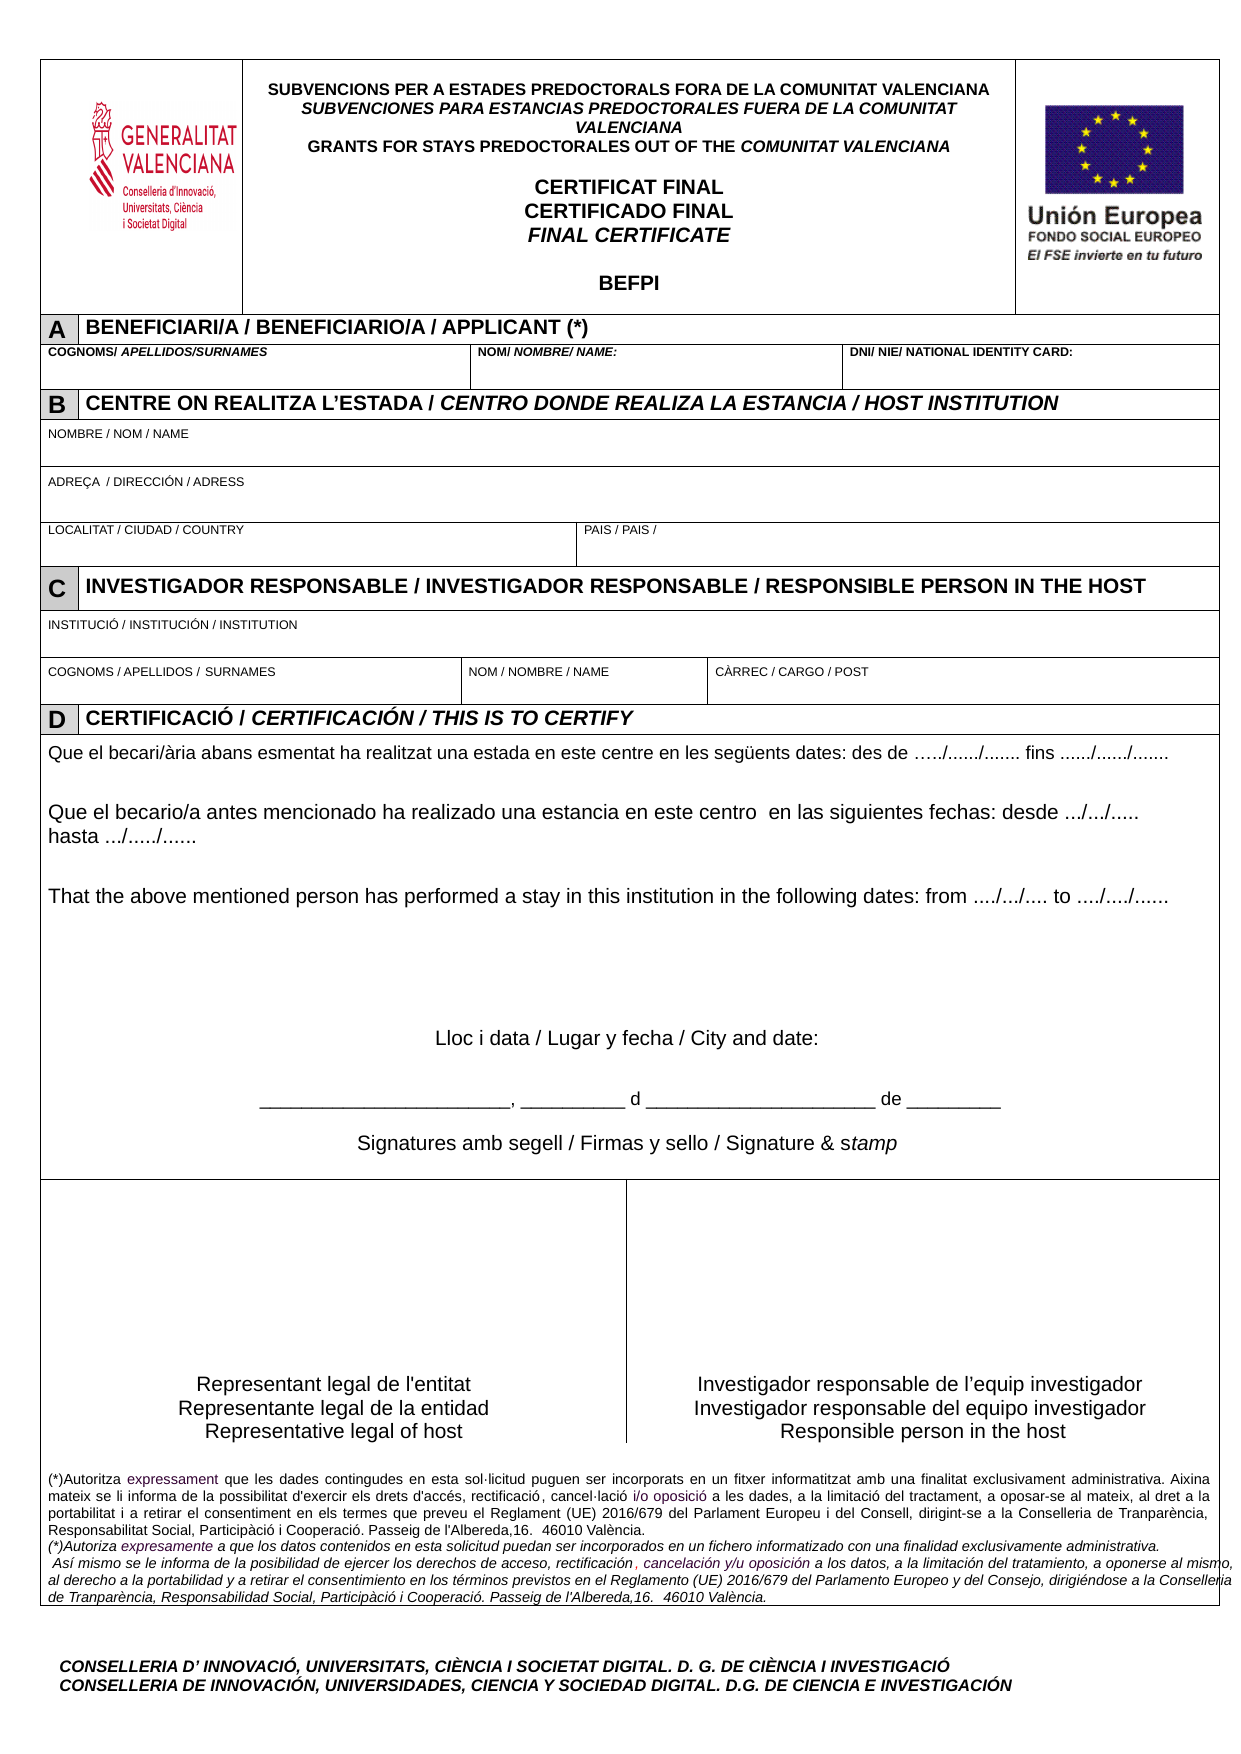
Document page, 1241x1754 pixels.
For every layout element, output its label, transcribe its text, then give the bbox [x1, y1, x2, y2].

table_cell (*)Autoritza expressament que les dades contingudes en esta sol·licitud puguen ser incorporats en un fitxer informatitzat amb una finalitat exclusivament administrativa. Aixina mateix se li informa de la possibilitat d'exercir els drets d'accés, rectificació, cancel·lació i/o oposició a les dades, a la limitació del tractament, a oposar-se al mateix, al dret a la portabilitat i a retirar el consentiment en els termes que preveu el Reglament (UE) 2016/679 del Parlament Europeu i del Consell, dirigint-se a la Conselleria de Tranparència, Responsabilitat Social, Participàció i Cooperació. Passeig de l'Albereda,16. 46010 València. (*)Autoriza expresamente a que los datos contenidos en esta solicitud puedan ser incorporados en un fichero informatizado con una finalidad exclusivamente administrativa. Así mismo se le informa de la posibilidad de ejercer los derechos de acceso, rectificación, cancelación y/u oposición a los datos, a la limitación del tratamiento, a oponerse al mismo, al derecho a la portabilidad y a retirar el consentimiento en los términos previstos en el Reglamento (UE) 2016/679 del Parlamento Europeo y del Consejo, dirigiéndose a la Conselleria de Tranparència, Responsabilidad Social, Participàció i Cooperació. Passeig de l'Albereda,16. 46010 València. [41, 1443, 1219, 1605]
table_cell INVESTIGADOR RESPONSABLE / INVESTIGADOR RESPONSABLE / RESPONSIBLE PERSON IN THE HOST [79, 567, 1219, 610]
picture [1027, 105, 1202, 260]
table_cell LOCALITAT / CIUDAD / COUNTRY [41, 523, 576, 566]
table_cell A [41, 315, 78, 344]
table_cell Representant legal de l'entitat Representante legal de la entidad Representative legal of host [41, 1180, 626, 1443]
table_cell NOMBRE / NOM / NAME [41, 420, 1219, 466]
table_cell CÀRREC / CARGO / POST [708, 658, 1219, 704]
picture [89, 101, 237, 231]
table_cell NOM / NOMBRE / NAME [462, 658, 707, 704]
table_cell COGNOMS/ APELLIDOS/SURNAMES [41, 345, 470, 389]
table_header [1016, 60, 1219, 314]
table_cell BENEFICIARI/A / BENEFICIARIO/A / APPLICANT (*) [79, 315, 1219, 344]
table_cell D [41, 705, 78, 734]
table_cell C [41, 567, 78, 610]
table_cell Que el becari/ària abans esmentat ha realitzat una estada en este centre en les següents dates: des de …../....../....... fins ....../....../....... Que el becario/a antes mencionado ha realizado una estancia en este centro en las siguientes fechas: desde .../.../..... hasta .../...../...... That the above mentioned person has performed a stay in this institution in the following dates: from ..../.../.... to ..../..../...... Lloc i data / Lugar y fecha / City and date: ________________________, __________ d ______________________ de _________ Signatures amb segell / Firmas y sello / Signature & stamp [41, 735, 1219, 1179]
table_cell PAIS / PAIS / [577, 523, 1219, 566]
table_cell ADREÇA / DIRECCIÓN / ADRESS [41, 467, 1219, 522]
table_header SUBVENCIONS PER A ESTADES PREDOCTORALS FORA DE LA COMUNITAT VALENCIANA SUBVENCIONES PARA ESTANCIAS PREDOCTORALES FUERA DE LA COMUNITAT VALENCIANA GRANTS FOR STAYS PREDOCTORALES OUT OF THE COMUNITAT VALENCIANA CERTIFICAT FINAL CERTIFICADO FINAL FINAL CERTIFICATE BEFPI [243, 60, 1015, 314]
table_cell COGNOMS / APELLIDOS / SURNAMES [41, 658, 461, 704]
table_cell CENTRE ON REALITZA L’ESTADA / CENTRO DONDE REALIZA LA ESTANCIA / HOST INSTITUTION [79, 390, 1219, 419]
table_cell INSTITUCIÓ / INSTITUCIÓN / INSTITUTION [41, 611, 1219, 657]
table_cell CERTIFICACIÓ / CERTIFICACIÓN / THIS IS TO CERTIFY [79, 705, 1219, 734]
table_cell NOM/ NOMBRE/ NAME: [471, 345, 842, 389]
table_cell B [41, 390, 78, 419]
table_header [41, 60, 242, 314]
table_cell Investigador responsable de l’equip investigador Investigador responsable del equipo investigador Responsible person in the host [627, 1180, 1219, 1443]
table_cell DNI/ NIE/ NATIONAL IDENTITY CARD: [843, 345, 1219, 389]
